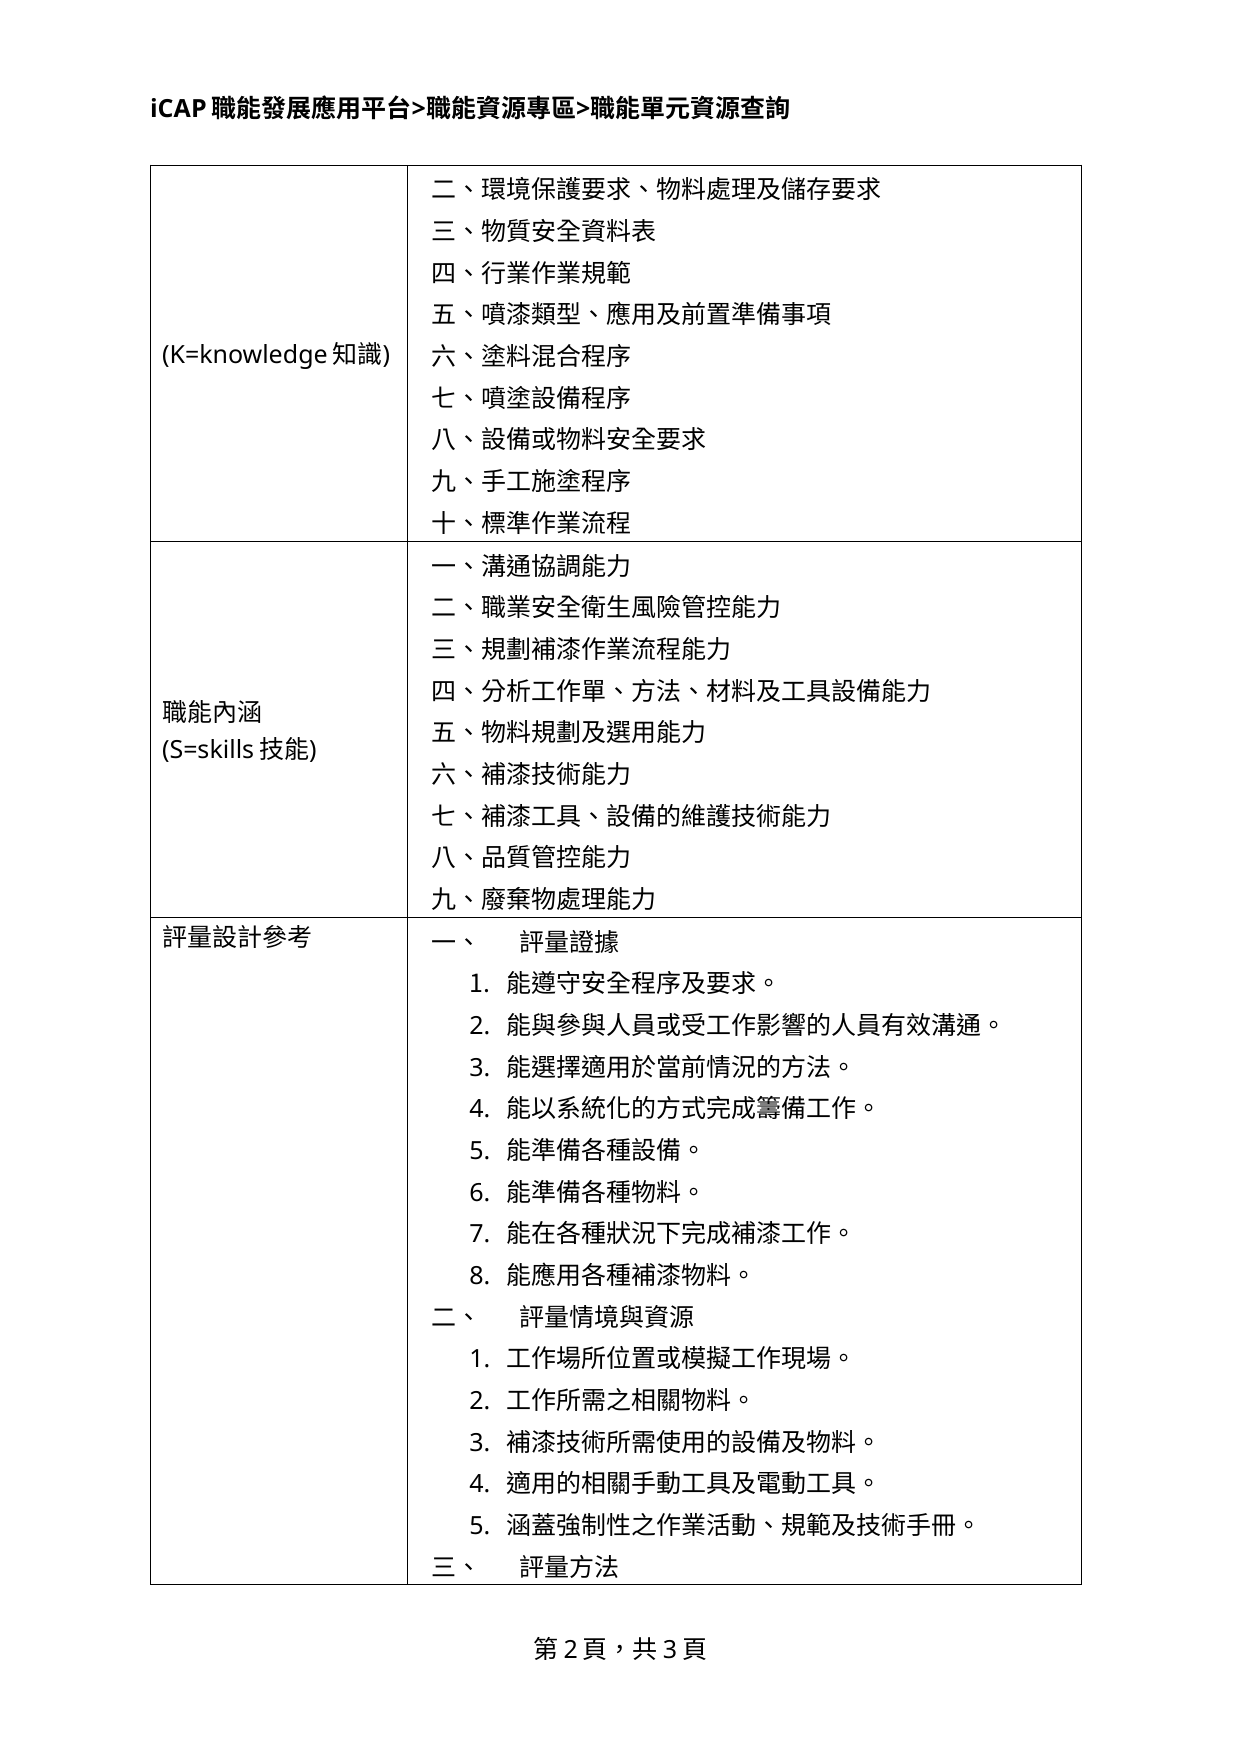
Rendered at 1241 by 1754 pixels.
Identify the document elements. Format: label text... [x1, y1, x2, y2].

table_cell 評量設計參考 [151, 918, 407, 1584]
table_cell (K=knowledge知識) [151, 166, 407, 541]
table_cell 職業安全衛生規範與相關作業標準 環境保護要求、物料處理及儲存要求 物質安全資料表 行業作業規範 噴漆類型、應用及前置準備事項 塗料混合程序 噴塗設備程序 設備或物料安全要求 手工施塗程序 標準作業流程 [408, 166, 1081, 541]
table_cell 職能內涵 (S=skills技能) [151, 542, 407, 917]
table_cell 溝通協調能力 職業安全衛生風險管控能力 規劃補漆作業流程能力 分析工作單、方法、材料及工具設備能力 物料規劃及選用能力 補漆技術能力 補漆工具、設備的維護技術能力 品質管控能力 廢棄物處理能力 [408, 542, 1081, 917]
table_cell 評量證據 能遵守安全程序及要求。 能與參與人員或受工作影響的人員有效溝通。 能選擇適用於當前情況的方法。 能以系統化的方式完成籌備工作。 能準備各種設備。 能準備各種物料。 能在各種狀況下完成補漆工作。 能應用各種補漆物料。 評量情境與資源 工作場所位置或模擬工作現場。 工作所需之相關物料。 補漆技術所需使用的設備及物料。 適用的相關手動工具及電動工具。 涵蓋強制性之作業活動、規範及技術手冊。 評量方法 直接觀察受評者進行補漆之過程，並詢問基礎知識的方式進行，且必須能加強關鍵職能的整合。 評量須於專案實務或模擬情境下實施，並要求過程證據。 評量須能確證職能不僅可勝任於特定環境，亦可轉換到其它情境。 本職能單元可以與其他相關工作性質職能單元一起評量。 [408, 918, 1081, 1584]
